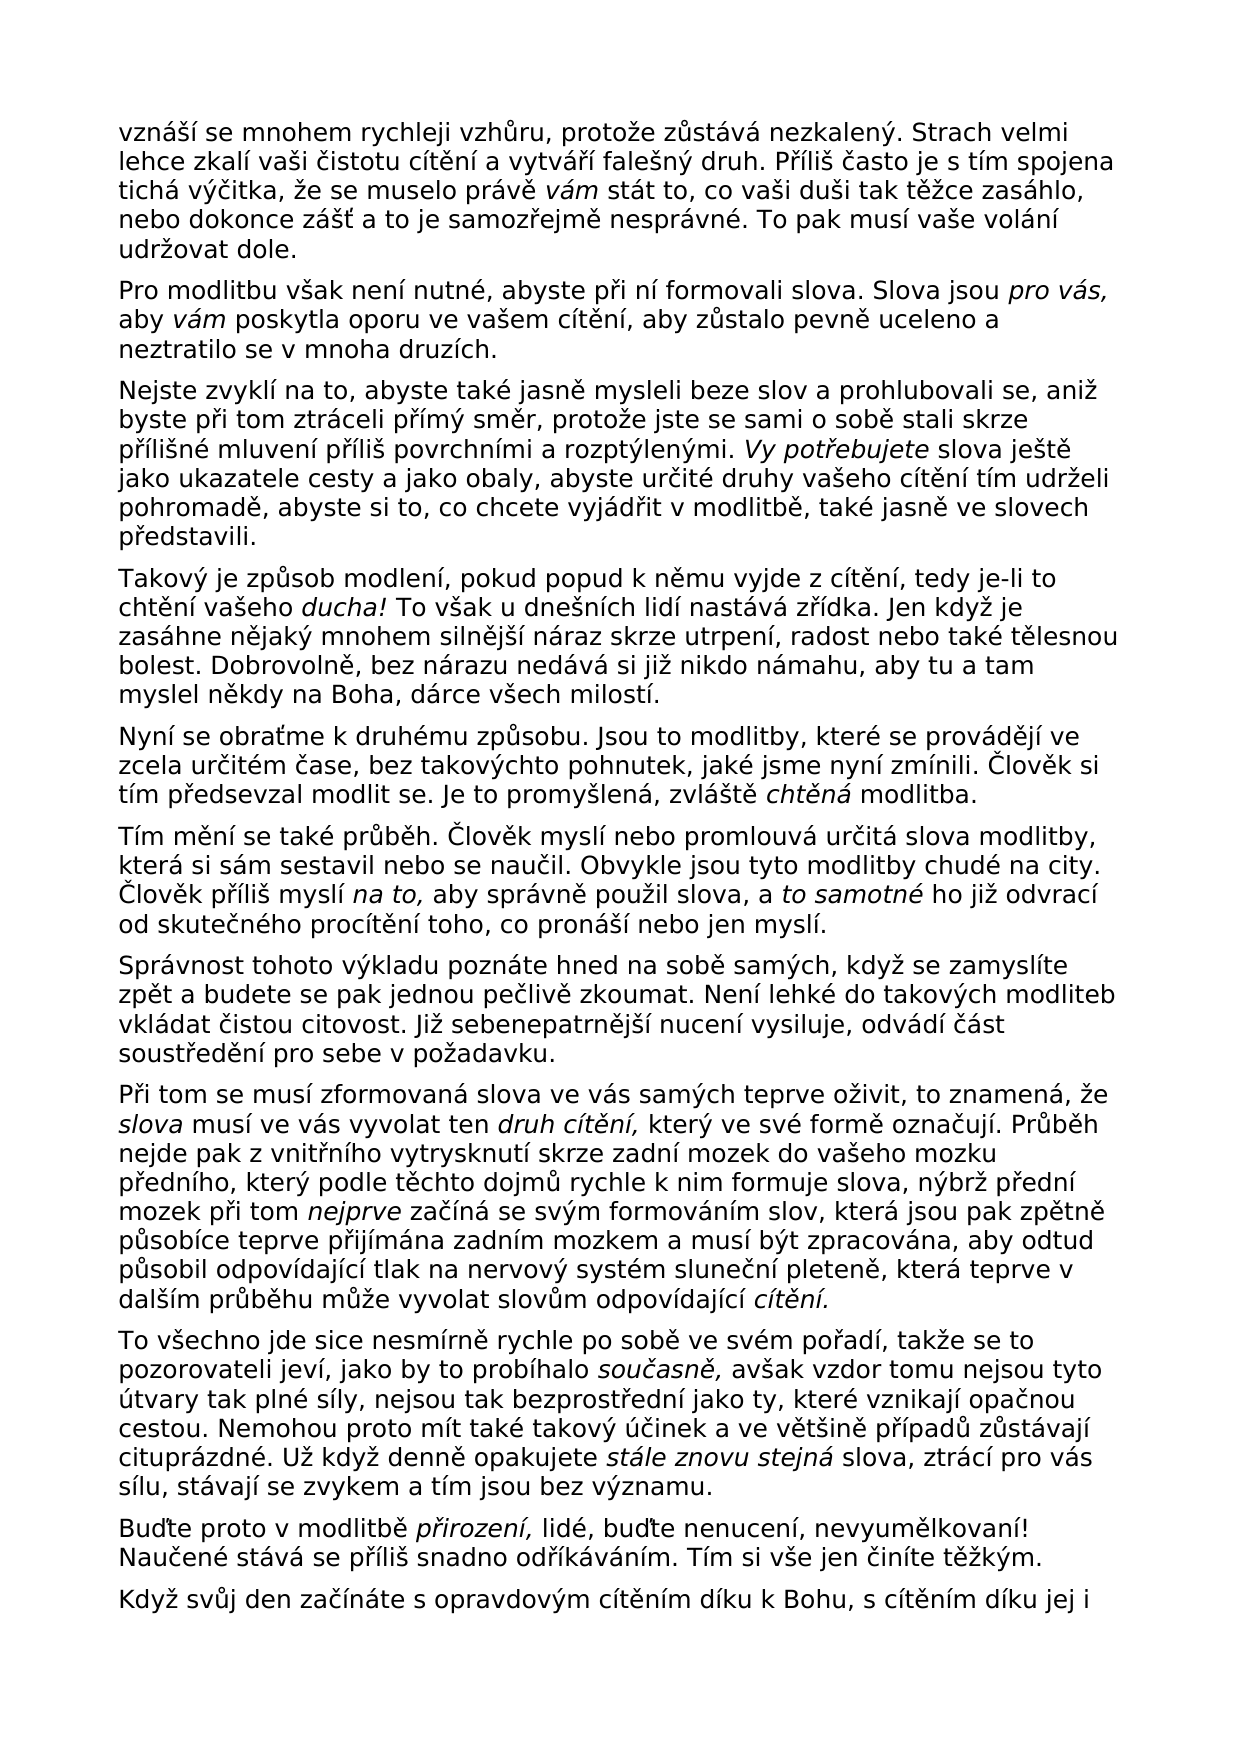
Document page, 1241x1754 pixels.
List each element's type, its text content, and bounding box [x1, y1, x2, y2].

text Takový je způsob modlení, pokud popud k němu vyjde z cítění, tedy je-li to chtění vašeho ducha! To však u dnešních lidí nastává zřídka. Jen když je zasáhne nějaký mnohem silnější náraz skrze utrpení, radost nebo také tělesnou bolest. Dobrovolně, bez nárazu nedává si již nikdo námahu, aby tu a tam myslel někdy na Boha, dárce všech milostí. [118, 564, 1122, 710]
text Nejste zvyklí na to, abyste také jasně mysleli beze slov a prohlubovali se, aniž byste při tom ztráceli přímý směr, protože jste se sami o sobě stali skrze přílišné mluvení příliš povrchními a rozptýlenými. Vy potřebujete slova ještě jako ukazatele cesty a jako obaly, abyste určité druhy vašeho cítění tím udrželi pohromadě, abyste si to, co chcete vyjádřit v modlitbě, také jasně ve slovech představili. [118, 376, 1122, 551]
text To všechno jde sice nesmírně rychle po sobě ve svém pořadí, takže se to pozorovateli jeví, jako by to probíhalo současně, avšak vzdor tomu nejsou tyto útvary tak plné síly, nejsou tak bezprostřední jako ty, které vznikají opačnou cestou. Nemohou proto mít také takový účinek a ve většině případů zůstávají cituprázdné. Už když denně opakujete stále znovu stejná slova, ztrácí pro vás sílu, stávají se zvykem a tím jsou bez významu. [118, 1326, 1122, 1501]
text Buďte proto v modlitbě přirození, lidé, buďte nenucení, nevyumělkovaní! Naučené stává se příliš snadno odříkáváním. Tím si vše jen činíte těžkým. [118, 1514, 1122, 1572]
text Tím mění se také průběh. Člověk myslí nebo promlouvá určitá slova modlitby, která si sám sestavil nebo se naučil. Obvykle jsou tyto modlitby chudé na city. Člověk příliš myslí na to, aby správně použil slova, a to samotné ho již odvrací od skutečného procítění toho, co pronáší nebo jen myslí. [118, 822, 1122, 939]
text vznáší se mnohem rychleji vzhůru, protože zůstává nezkalený. Strach velmi lehce zkalí vaši čistotu cítění a vytváří falešný druh. Příliš často je s tím spojena tichá výčitka, že se muselo právě vám stát to, co vaši duši tak těžce zasáhlo, nebo dokonce zášť a to je samozřejmě nesprávné. To pak musí vaše volání udržovat dole. [118, 118, 1122, 264]
text Nyní se obraťme k druhému způsobu. Jsou to modlitby, které se provádějí ve zcela určitém čase, bez takovýchto pohnutek, jaké jsme nyní zmínili. Člověk si tím předsevzal modlit se. Je to promyšlená, zvláště chtěná modlitba. [118, 722, 1122, 810]
text Pro modlitbu však není nutné, abyste při ní formovali slova. Slova jsou pro vás, aby vám poskytla oporu ve vašem cítění, aby zůstalo pevně uceleno a neztratilo se v mnoha druzích. [118, 276, 1122, 364]
text Správnost tohoto výkladu poznáte hned na sobě samých, když se zamyslíte zpět a budete se pak jednou pečlivě zkoumat. Není lehké do takových modliteb vkládat čistou citovost. Již sebenepatrnější nucení vysiluje, odvádí část soustředění pro sebe v požadavku. [118, 951, 1122, 1068]
text Při tom se musí zformovaná slova ve vás samých teprve oživit, to znamená, že slova musí ve vás vyvolat ten druh cítění, který ve své formě označují. Průběh nejde pak z vnitřního vytrysknutí skrze zadní mozek do vašeho mozku předního, který podle těchto dojmů rychle k nim formuje slova, nýbrž přední mozek při tom nejprve začíná se svým formováním slov, která jsou pak zpětně působíce teprve přijímána zadním mozkem a musí být zpracována, aby odtud působil odpovídající tlak na nervový systém sluneční pleteně, která teprve v dalším průběhu může vyvolat slovům odpovídající cítění. [118, 1081, 1122, 1314]
text Když svůj den začínáte s opravdovým cítěním díku k Bohu, s cítěním díku jej i [118, 1585, 1122, 1614]
